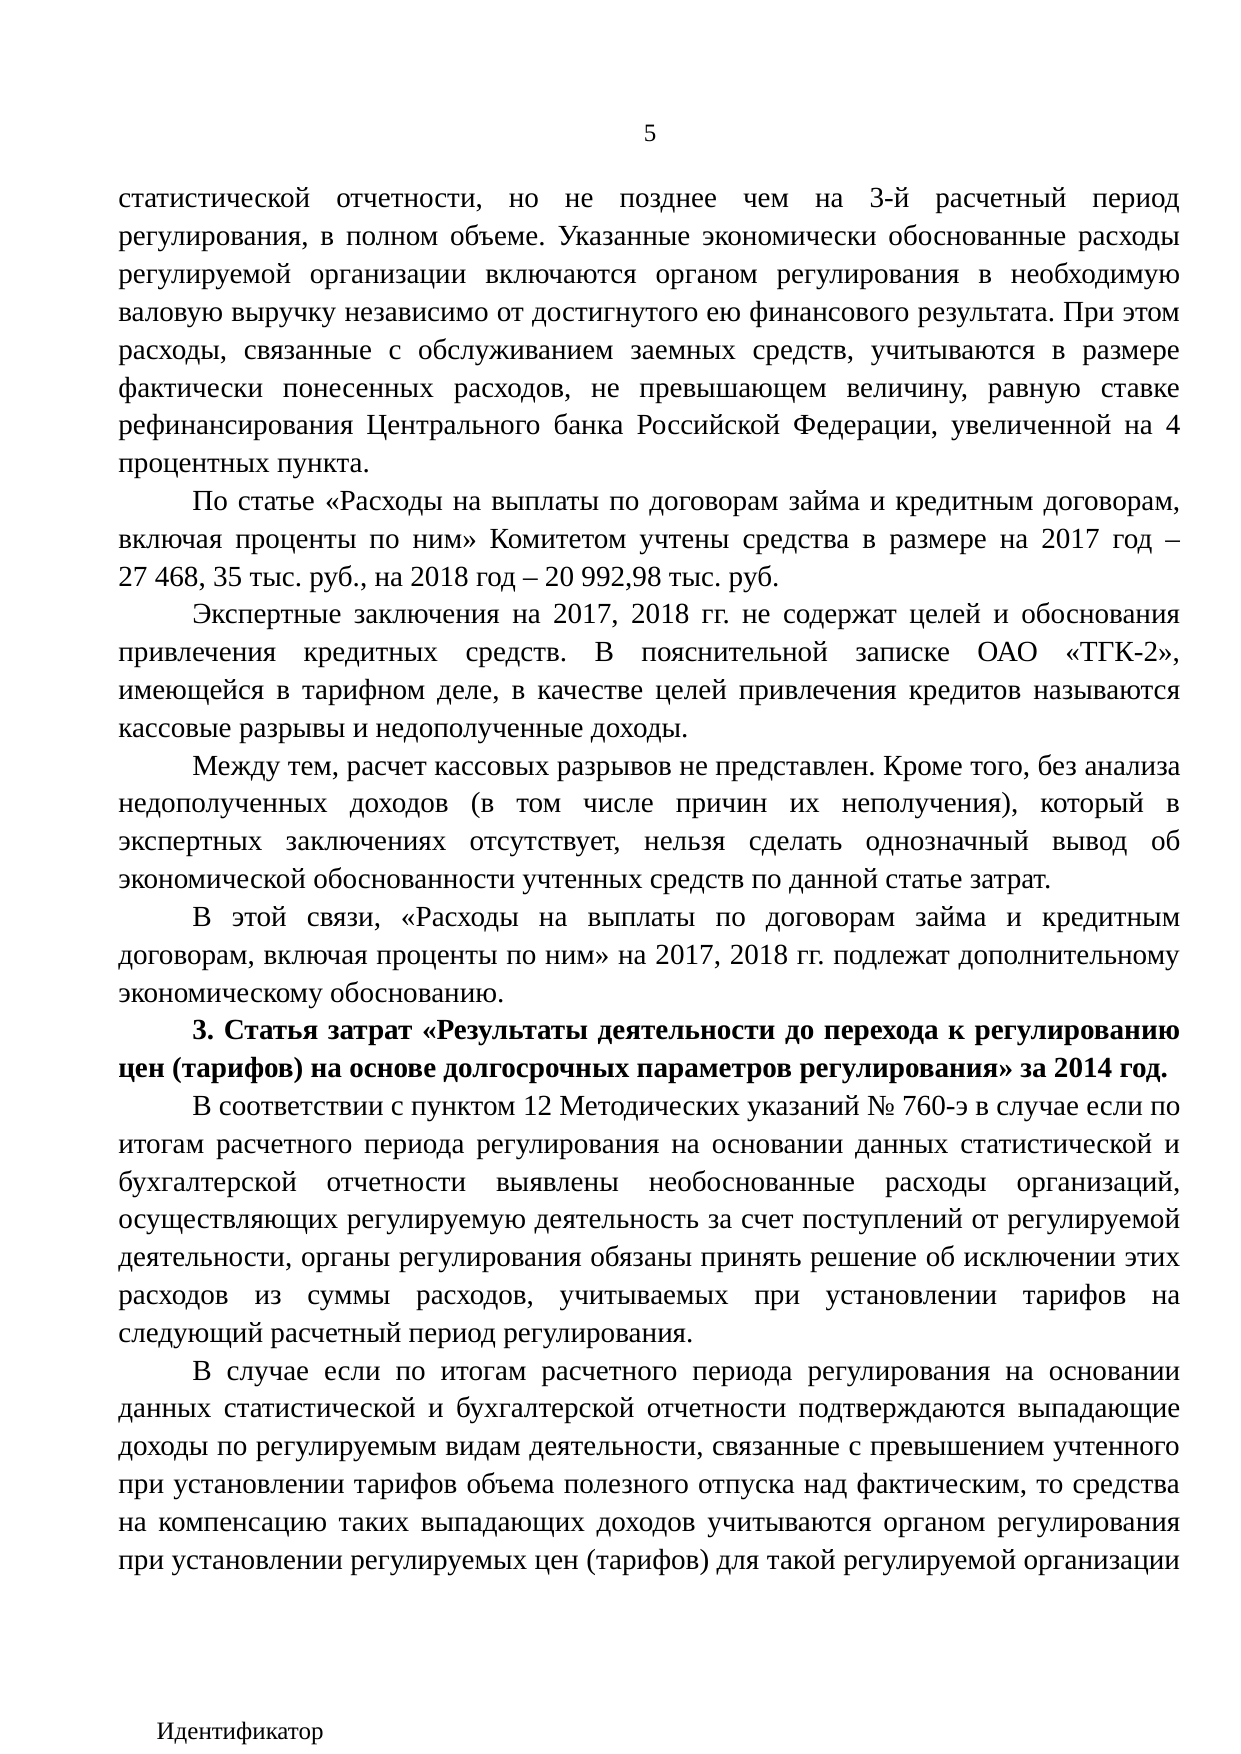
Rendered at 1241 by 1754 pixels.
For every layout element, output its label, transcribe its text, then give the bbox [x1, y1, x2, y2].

text Экспертные заключения на 2017, 2018 гг. не содержат целей и обоснования привлечения кредитных средств. В пояснительной записке ОАО «ТГК-2», имеющейся в тарифном деле, в качестве целей привлечения кредитов называются кассовые разрывы и недополученные доходы. [118, 592, 1181, 743]
text В соответствии с пунктом 12 Методических указаний № 760-э в случае если по итогам расчетного периода регулирования на основании данных статистической и бухгалтерской отчетности выявлены необоснованные расходы организаций, осуществляющих регулируемую деятельность за счет поступлений от регулируемой деятельности, органы регулирования обязаны принять решение об исключении этих расходов из суммы расходов, учитываемых при установлении тарифов на следующий расчетный период регулирования. [118, 1084, 1181, 1348]
text 3. Статья затрат «Результаты деятельности до перехода к регулированию цен (тарифов) на основе долгосрочных параметров регулирования» за 2014 год. [118, 1008, 1181, 1084]
text Между тем, расчет кассовых разрывов не представлен. Кроме того, без анализа недополученных доходов (в том числе причин их неполучения), который в экспертных заключениях отсутствует, нельзя сделать однозначный вывод об экономической обоснованности учтенных средств по данной статье затрат. [118, 743, 1181, 895]
text статистической отчетности, но не позднее чем на 3-й расчетный период регулирования, в полном объеме. Указанные экономически обоснованные расходы регулируемой организации включаются органом регулирования в необходимую валовую выручку независимо от достигнутого ею финансового результата. При этом расходы, связанные с обслуживанием заемных средств, учитываются в размере фактически понесенных расходов, не превышающем величину, равную ставке рефинансирования Центрального банка Российской Федерации, увеличенной на 4 процентных пункта. [118, 176, 1181, 479]
text В случае если по итогам расчетного периода регулирования на основании данных статистической и бухгалтерской отчетности подтверждаются выпадающие доходы по регулируемым видам деятельности, связанные с превышением учтенного при установлении тарифов объема полезного отпуска над фактическим, то средства на компенсацию таких выпадающих доходов учитываются органом регулирования при установлении регулируемых цен (тарифов) для такой регулируемой организации [118, 1348, 1181, 1575]
text По статье «Расходы на выплаты по договорам займа и кредитным договорам, включая проценты по ним» Комитетом учтены средства в размере на 2017 год – 27 468, 35 тыс. руб., на 2018 год – 20 992,98 тыс. руб. [118, 479, 1181, 592]
text В этой связи, «Расходы на выплаты по договорам займа и кредитным договорам, включая проценты по ним» на 2017, 2018 гг. подлежат дополнительному экономическому обоснованию. [118, 895, 1181, 1008]
